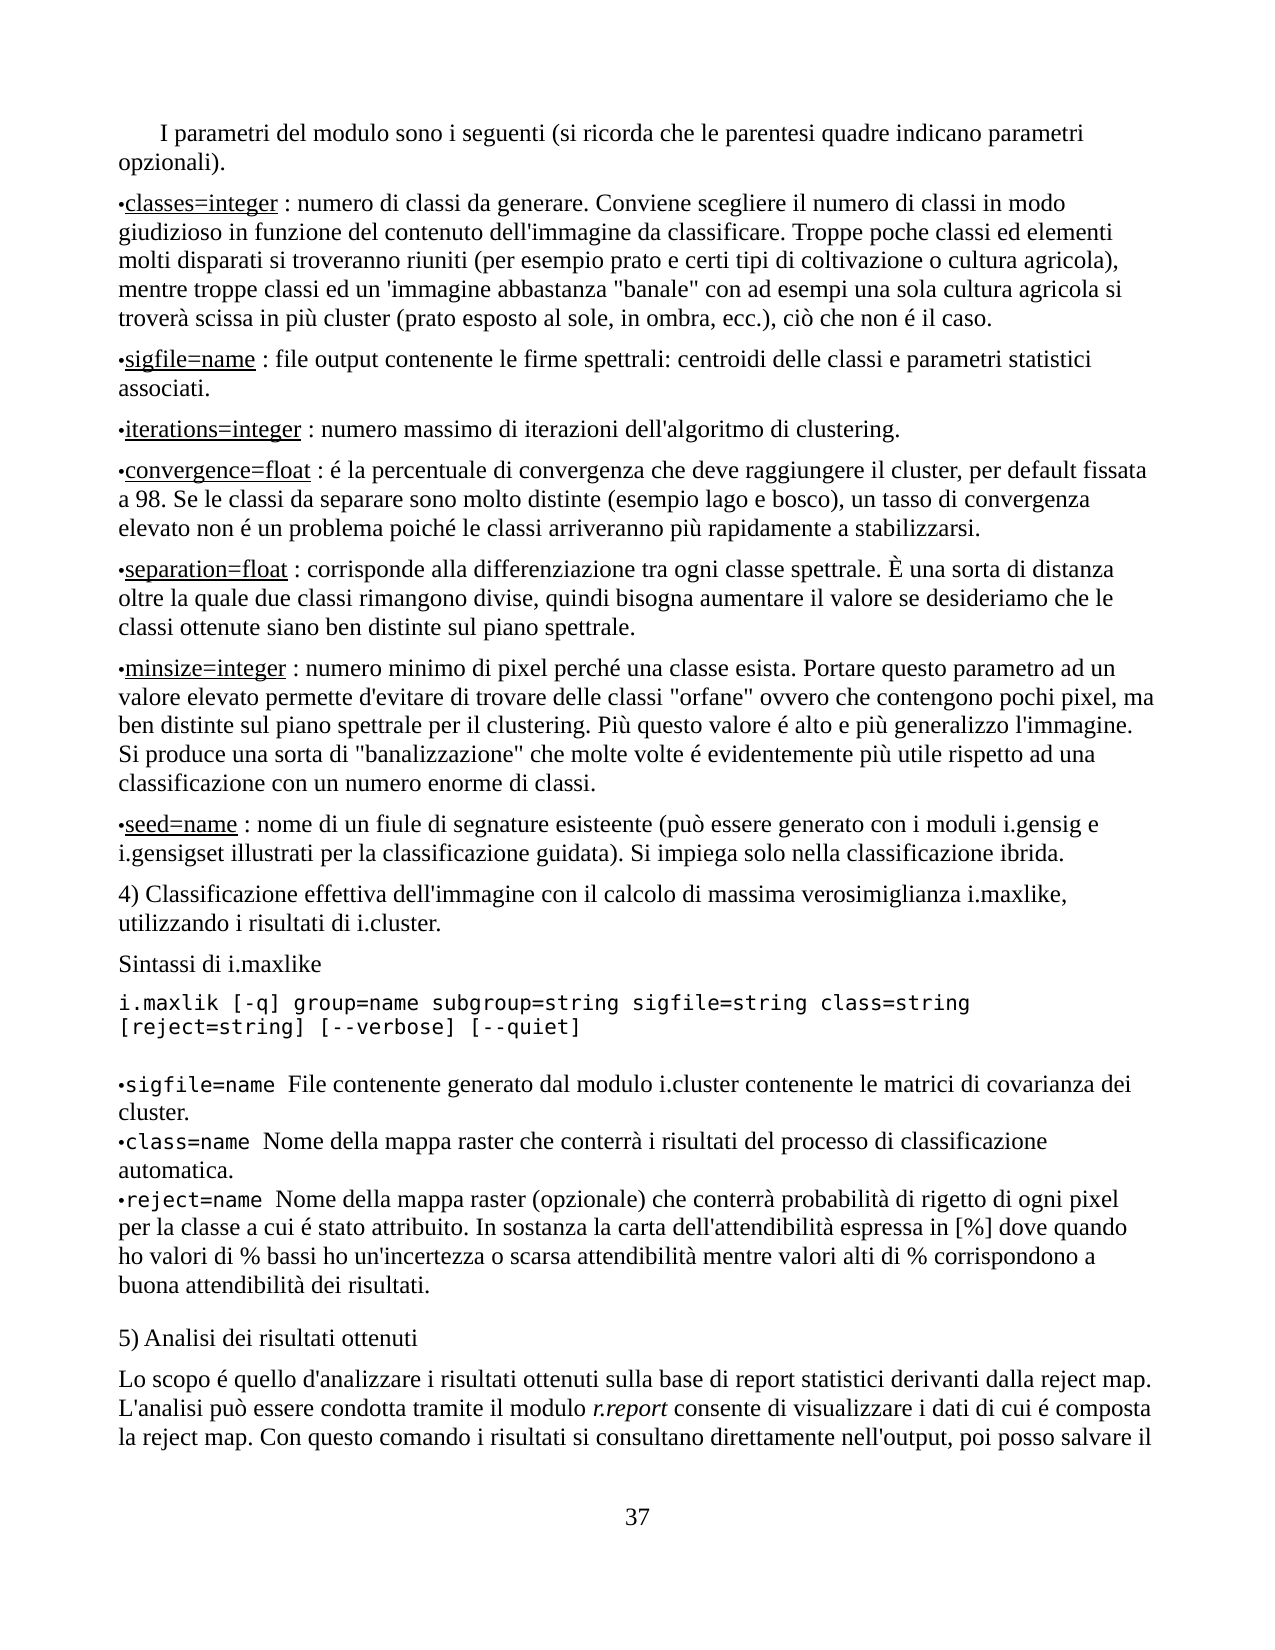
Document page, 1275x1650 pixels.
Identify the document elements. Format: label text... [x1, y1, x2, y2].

text 4) Classificazione effettiva dell'immagine con il calcolo di massima verosimiglianza i.maxlike, utilizzando i risultati di i.cluster. [118, 879, 1157, 937]
text i.maxlik [-q] group=name subgroup=string sigfile=string class=string [reject=string] [--verbose] [--quiet] [118, 991, 1157, 1039]
list separation=float : corrisponde alla differenziazione tra ogni classe spettrale. È una sorta di distanza oltre la quale due classi rimangono divise, quindi bisogna aumentare il valore se desideriamo che le classi ottenute siano ben distinte sul piano spettrale. [118, 554, 1157, 641]
list convergence=float : é la percentuale di convergenza che deve raggiungere il cluster, per default fissata a 98. Se le classi da separare sono molto distinte (esempio lago e bosco), un tasso di convergenza elevato non é un problema poiché le classi arriveranno più rapidamente a stabilizzarsi. [118, 456, 1157, 542]
list iterations=integer : numero massimo di iterazioni dell'algoritmo di clustering. [118, 414, 1157, 443]
list reject=name Nome della mappa raster (opzionale) che conterrà probabilità di rigetto di ogni pixel per la classe a cui é stato attribuito. In sostanza la carta dell'attendibilità espressa in [%] dove quando ho valori di % bassi ho un'incertezza o scarsa attendibilità mentre valori alti di % corrispondono a buona attendibilità dei risultati. [118, 1184, 1157, 1299]
list seed=name : nome di un fiule di segnature esisteente (può essere generato con i moduli i.gensig e i.gensigset illustrati per la classificazione guidata). Si impiega solo nella classificazione ibrida. [118, 809, 1157, 867]
text Lo scopo é quello d'analizzare i risultati ottenuti sulla base di report statistici derivanti dalla reject map. L'analisi può essere condotta tramite il modulo r.report consente di visualizzare i dati di cui é composta la reject map. Con questo comando i risultati si consultano direttamente nell'output, poi posso salvare il [118, 1364, 1157, 1450]
list minsize=integer : numero minimo di pixel perché una classe esista. Portare questo parametro ad un valore elevato permette d'evitare di trovare delle classi "orfane" ovvero che contengono pochi pixel, ma ben distinte sul piano spettrale per il clustering. Più questo valore é alto e più generalizzo l'immagine. Si produce una sorta di "banalizzazione" che molte volte é evidentemente più utile rispetto ad una classificazione con un numero enorme di classi. [118, 653, 1157, 797]
list class=name Nome della mappa raster che conterrà i risultati del processo di classificazione automatica. [118, 1126, 1157, 1184]
text Sintassi di i.maxlike [118, 949, 1157, 978]
text I parametri del modulo sono i seguenti (si ricorda che le parentesi quadre indicano parametri opzionali). [118, 118, 1157, 176]
text 5) Analisi dei risultati ottenuti [118, 1323, 1157, 1352]
list classes=integer : numero di classi da generare. Conviene scegliere il numero di classi in modo giudizioso in funzione del contenuto dell'immagine da classificare. Troppe poche classi ed elementi molti disparati si troveranno riuniti (per esempio prato e certi tipi di coltivazione o cultura agricola), mentre troppe classi ed un 'immagine abbastanza "banale" con ad esempi una sola cultura agricola si troverà scissa in più cluster (prato esposto al sole, in ombra, ecc.), ciò che non é il caso. [118, 188, 1157, 332]
list sigfile=name : file output contenente le firme spettrali: centroidi delle classi e parametri statistici associati. [118, 344, 1157, 402]
list sigfile=name File contenente generato dal modulo i.cluster contenente le matrici di covarianza dei cluster. [118, 1069, 1157, 1126]
